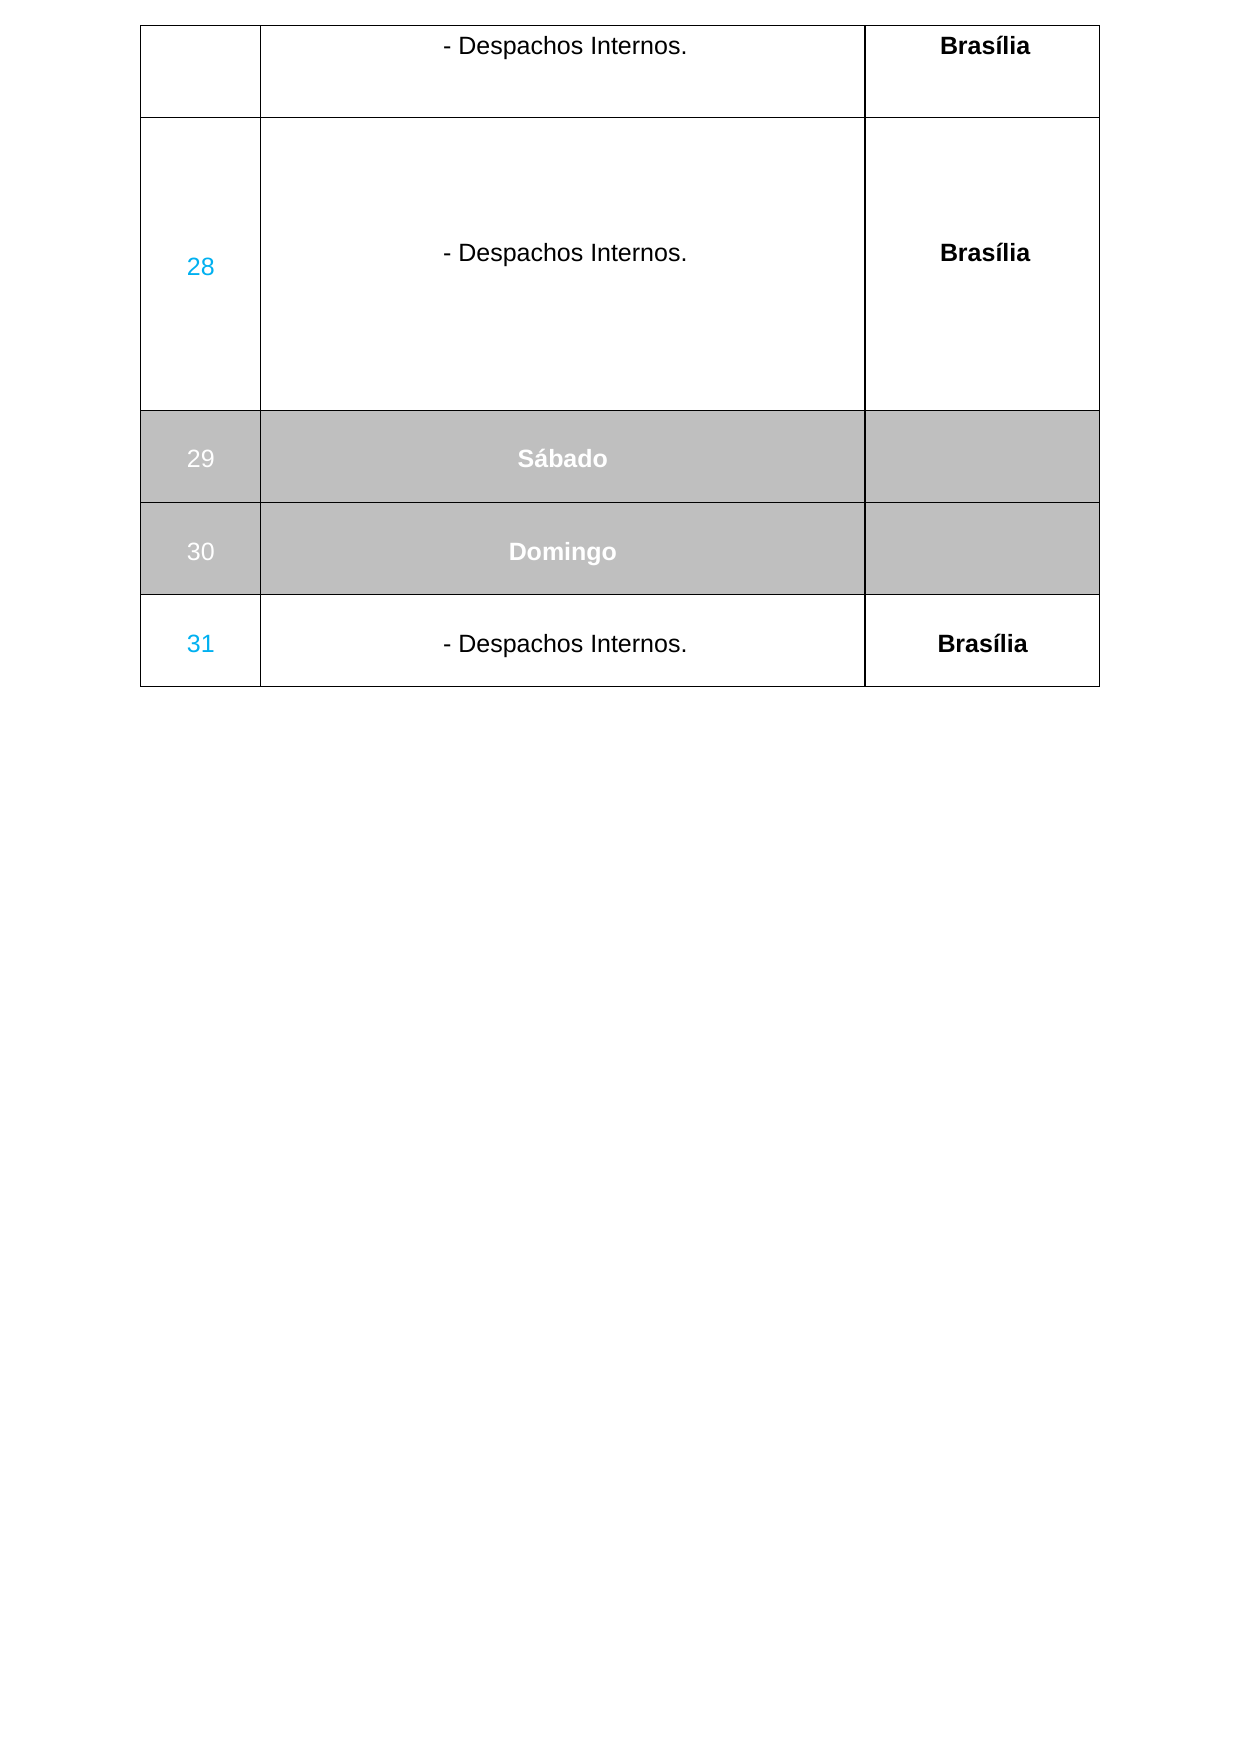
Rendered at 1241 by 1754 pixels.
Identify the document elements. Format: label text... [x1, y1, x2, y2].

table_cell [866, 503, 1099, 594]
table_cell 28 [141, 118, 260, 410]
table_cell 30 [141, 503, 260, 594]
table_cell [866, 411, 1099, 502]
table_cell - Despachos Internos. [261, 118, 864, 410]
table_cell 29 [141, 411, 260, 502]
table_cell Domingo [261, 503, 864, 594]
table_cell Brasília [866, 26, 1099, 117]
table_cell - Despachos Internos. [261, 595, 864, 686]
table_cell Sábado [261, 411, 864, 502]
table_cell [141, 26, 260, 117]
table_cell 31 [141, 595, 260, 686]
table_cell Brasília [866, 595, 1099, 686]
table_cell Brasília [866, 118, 1099, 410]
table_cell - Despachos Internos. /SA - Despachos Internoss 17h [261, 26, 864, 117]
